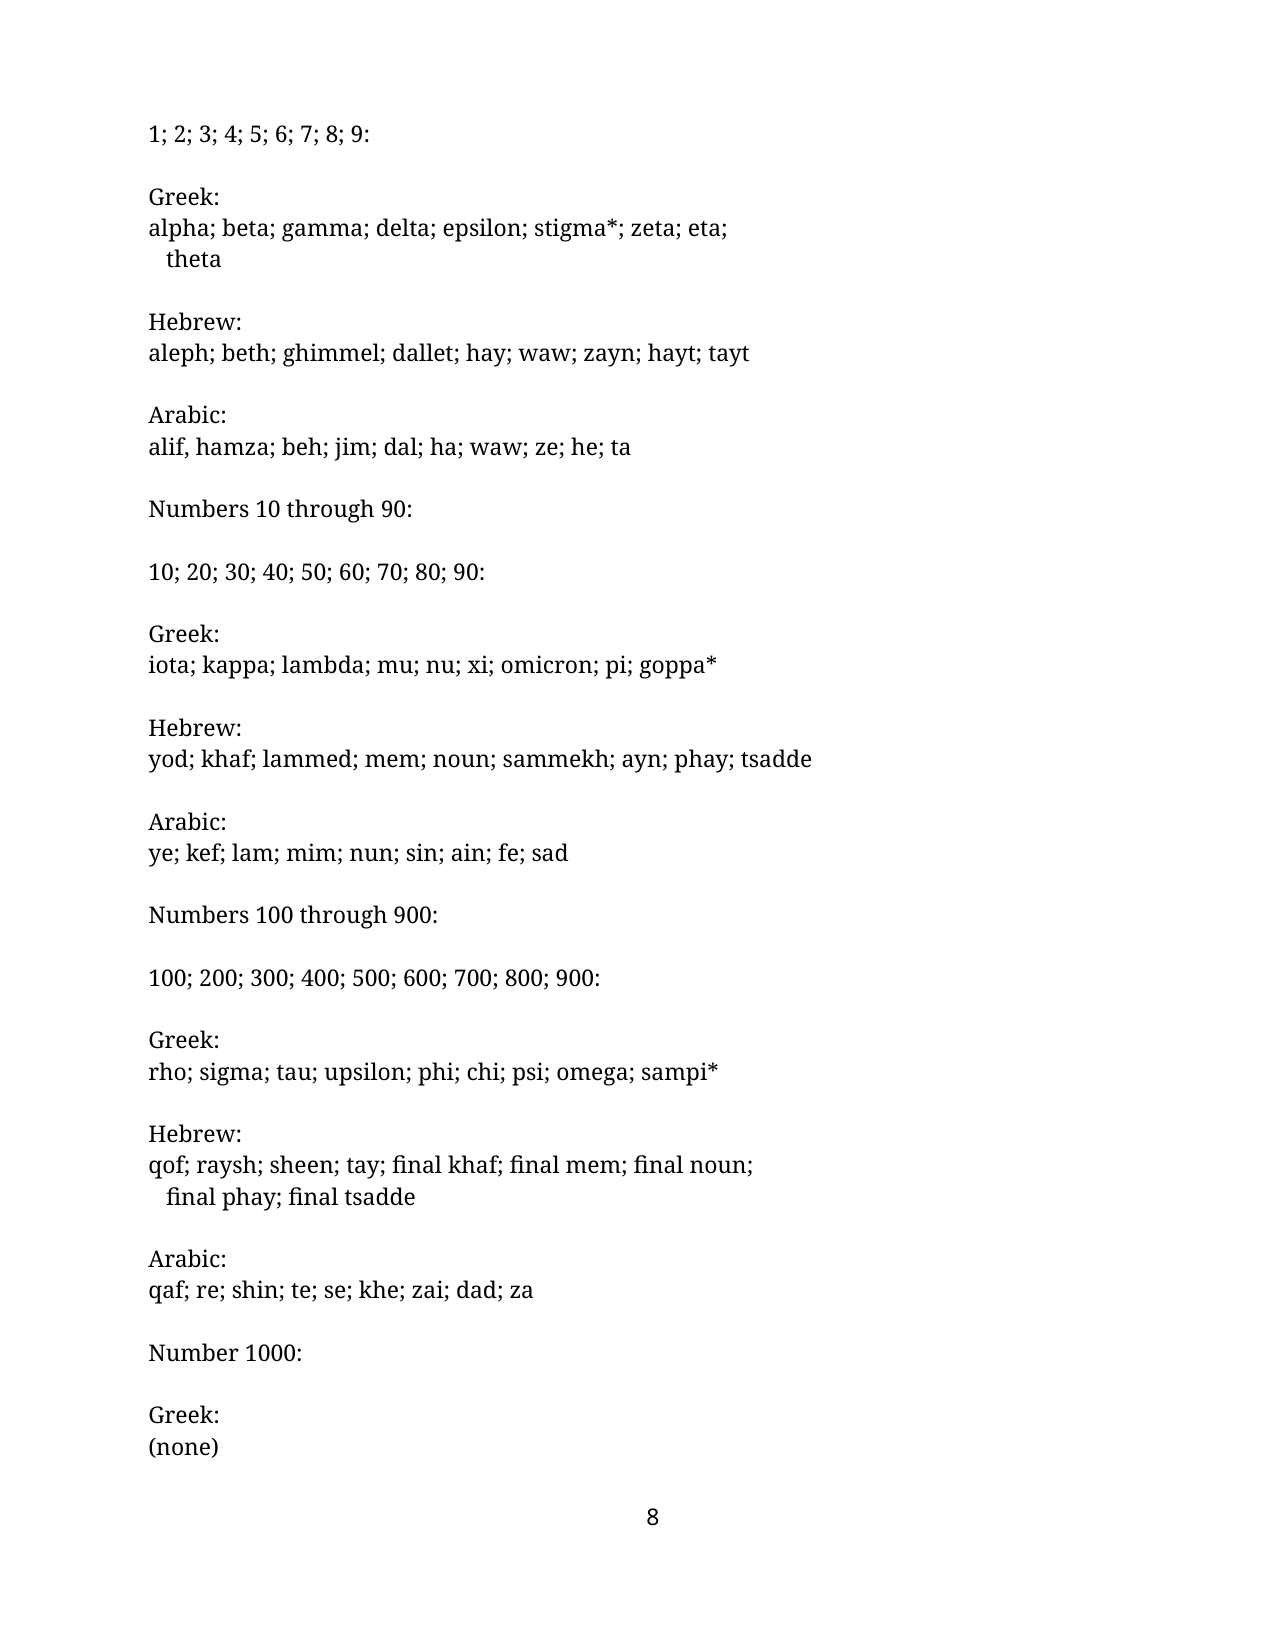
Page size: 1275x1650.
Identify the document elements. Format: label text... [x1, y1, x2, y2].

text 10; 20; 30; 40; 50; 60; 70; 80; 90: [118, 556, 1157, 587]
text (none) [118, 1431, 1157, 1462]
text rho; sigma; tau; upsilon; phi; chi; psi; omega; sampi* [118, 1056, 1157, 1087]
text Number 1000: [118, 1337, 1157, 1368]
text final phay; final tsadde [118, 1181, 1157, 1212]
text 1; 2; 3; 4; 5; 6; 7; 8; 9: [118, 118, 1157, 149]
text Greek: [118, 1399, 1157, 1431]
text qaf; re; shin; te; se; khe; zai; dad; za [118, 1274, 1157, 1306]
text qof; raysh; sheen; tay; final khaf; final mem; final noun; [118, 1149, 1157, 1181]
text yod; khaf; lammed; mem; noun; sammekh; ayn; phay; tsadde [118, 743, 1157, 774]
text Hebrew: [118, 1118, 1157, 1149]
text Greek: [118, 618, 1157, 649]
text iota; kappa; lambda; mu; nu; xi; omicron; pi; goppa* [118, 649, 1157, 681]
text Arabic: [118, 1243, 1157, 1274]
text Arabic: [118, 806, 1157, 837]
text alpha; beta; gamma; delta; epsilon; stigma*; zeta; eta; [118, 212, 1157, 243]
text 100; 200; 300; 400; 500; 600; 700; 800; 900: [118, 962, 1157, 993]
text ye; kef; lam; mim; nun; sin; ain; fe; sad [118, 837, 1157, 868]
text Arabic: [118, 399, 1157, 431]
text Numbers 10 through 90: [118, 493, 1157, 524]
text Numbers 100 through 900: [118, 899, 1157, 931]
text Greek: [118, 181, 1157, 212]
text theta [118, 243, 1157, 274]
text aleph; beth; ghimmel; dallet; hay; waw; zayn; hayt; tayt [118, 337, 1157, 368]
text Hebrew: [118, 306, 1157, 337]
text Hebrew: [118, 712, 1157, 743]
text alif, hamza; beh; jim; dal; ha; waw; ze; he; ta [118, 431, 1157, 462]
text Greek: [118, 1024, 1157, 1056]
